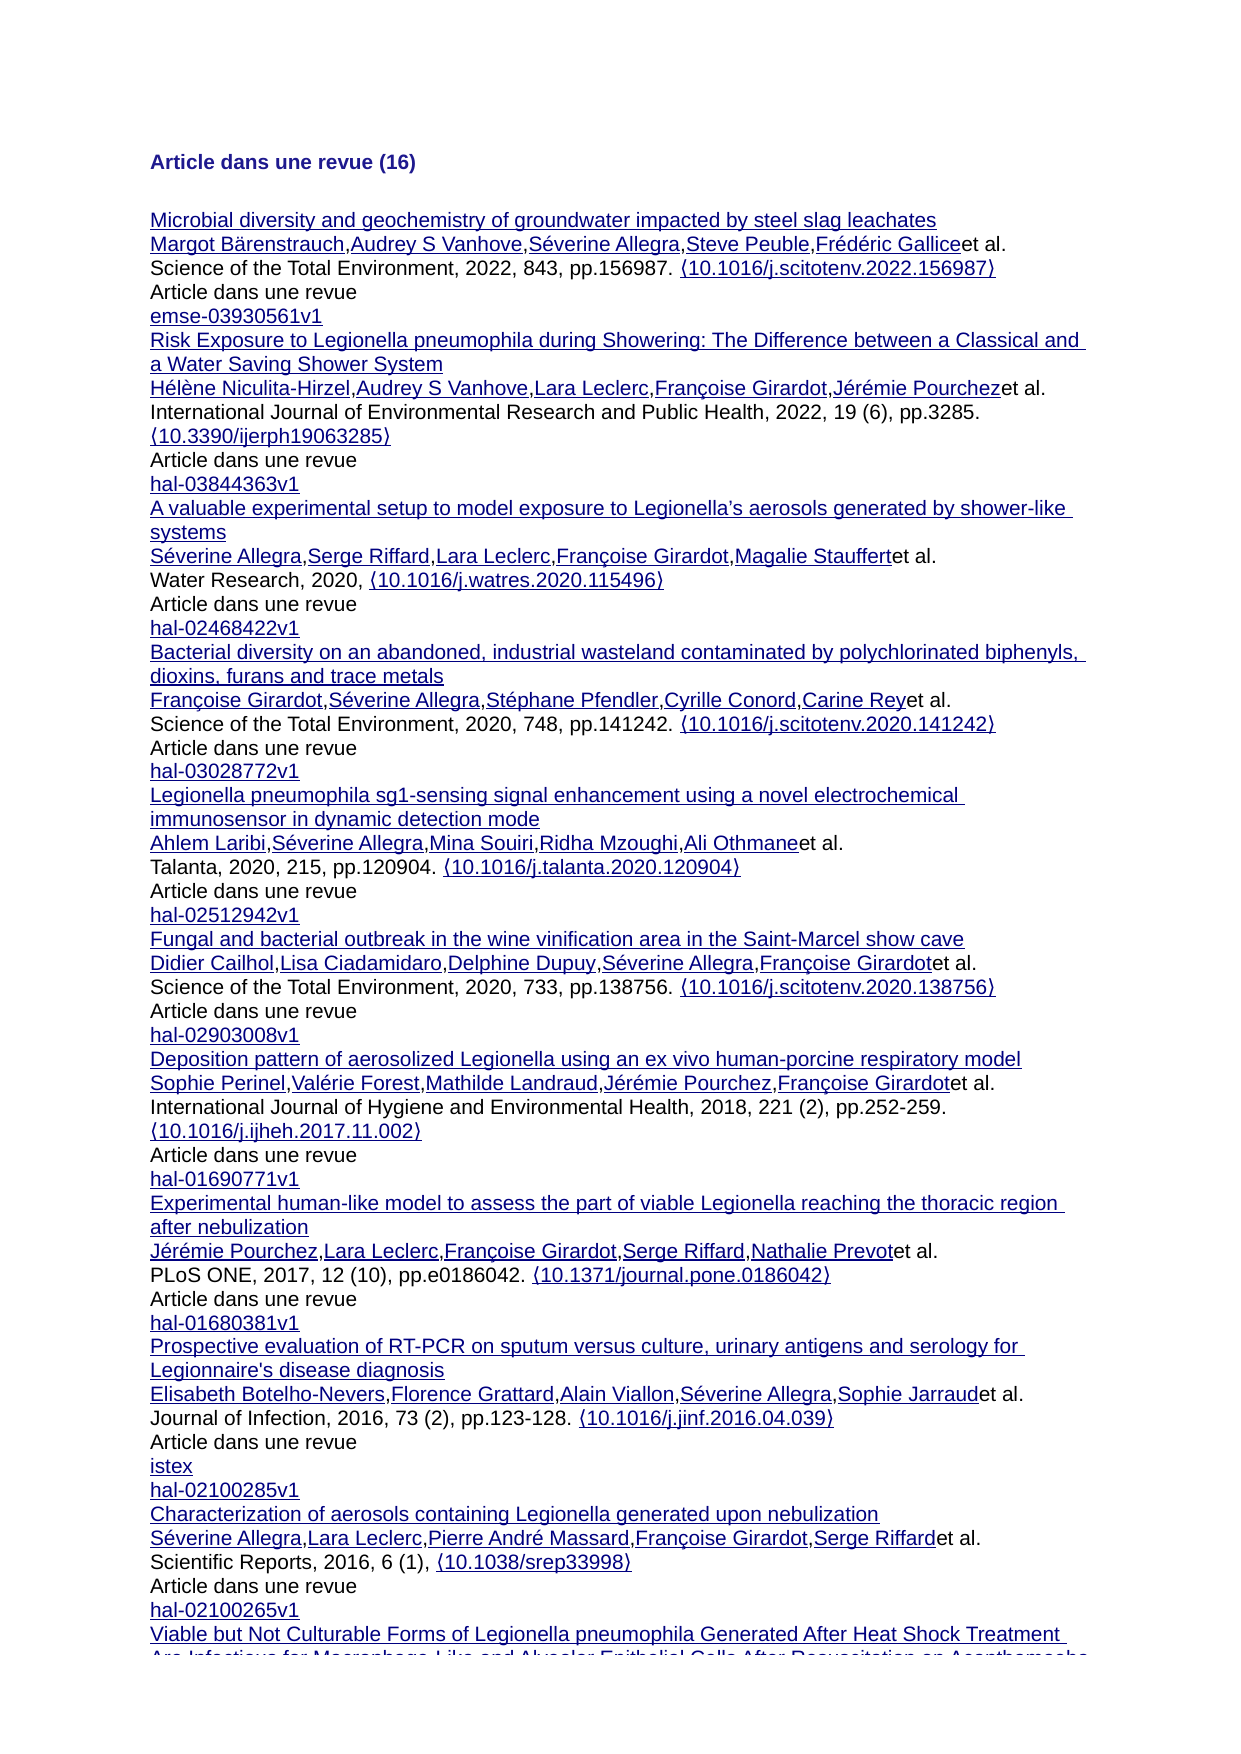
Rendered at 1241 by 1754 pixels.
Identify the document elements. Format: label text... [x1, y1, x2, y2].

table_cell Risk Exposure to Legionella pneumophila during Showering: The Difference between a Classical and a Water Saving Shower System Hélène Niculita-Hirzel,Audrey S Vanhove,Lara Leclerc,Françoise Girardot,Jérémie Pourchezet al. International Journal of Environmental Research and Public Health, 2022, 19 (6), pp.3285. ⟨10.3390/ijerph19063285⟩ Article dans une revue hal-03844363v1 [150, 328, 1090, 496]
table_cell Viable but Not Culturable Forms of Legionella pneumophila Generated After Heat Shock Treatment Are Infectious for Macrophage-Like and Alveolar Epithelial Cells After Resuscitation on Acanthamoeba polyphaga Thibaut Epalle,Françoise Girardot,Séverine Allegra,Cécile Maurice-Blanc Maurice-Blanc,Olivier Garraudet al. Microbial ecology, 2015, 69 (1), pp.215-224. ⟨10.1007/s00248-014-0470-x⟩ Article dans une revue hal-02100304v1 [150, 1622, 1090, 1655]
table_cell Experimental human-like model to assess the part of viable Legionella reaching the thoracic region after nebulization Jérémie Pourchez,Lara Leclerc,Françoise Girardot,Serge Riffard,Nathalie Prevotet al. PLoS ONE, 2017, 12 (10), pp.e0186042. ⟨10.1371/journal.pone.0186042⟩ Article dans une revue hal-01680381v1 [150, 1191, 1090, 1334]
table_cell Prospective evaluation of RT-PCR on sputum versus culture, urinary antigens and serology for Legionnaire's disease diagnosis Elisabeth Botelho-Nevers,Florence Grattard,Alain Viallon,Séverine Allegra,Sophie Jarraudet al. Journal of Infection, 2016, 73 (2), pp.123-128. ⟨10.1016/j.jinf.2016.04.039⟩ Article dans une revue istex hal-02100285v1 [150, 1334, 1090, 1502]
table_cell Legionella pneumophila sg1-sensing signal enhancement using a novel electrochemical immunosensor in dynamic detection mode Ahlem Laribi,Séverine Allegra,Mina Souiri,Ridha Mzoughi,Ali Othmaneet al. Talanta, 2020, 215, pp.120904. ⟨10.1016/j.talanta.2020.120904⟩ Article dans une revue hal-02512942v1 [150, 783, 1090, 927]
table_cell A valuable experimental setup to model exposure to Legionella’s aerosols generated by shower-like systems Séverine Allegra,Serge Riffard,Lara Leclerc,Françoise Girardot,Magalie Stauffertet al. Water Research, 2020, ⟨10.1016/j.watres.2020.115496⟩ Article dans une revue hal-02468422v1 [150, 496, 1090, 639]
table_cell Bacterial diversity on an abandoned, industrial wasteland contaminated by polychlorinated biphenyls, dioxins, furans and trace metals Françoise Girardot,Séverine Allegra,Stéphane Pfendler,Cyrille Conord,Carine Reyet al. Science of the Total Environment, 2020, 748, pp.141242. ⟨10.1016/j.scitotenv.2020.141242⟩ Article dans une revue hal-03028772v1 [150, 640, 1090, 783]
table_cell Deposition pattern of aerosolized Legionella using an ex vivo human-porcine respiratory model Sophie Perinel,Valérie Forest,Mathilde Landraud,Jérémie Pourchez,Françoise Girardotet al. International Journal of Hygiene and Environmental Health, 2018, 221 (2), pp.252-259. ⟨10.1016/j.ijheh.2017.11.002⟩ Article dans une revue hal-01690771v1 [150, 1047, 1090, 1191]
table_cell Fungal and bacterial outbreak in the wine vinification area in the Saint-Marcel show cave Didier Cailhol,Lisa Ciadamidaro,Delphine Dupuy,Séverine Allegra,Françoise Girardotet al. Science of the Total Environment, 2020, 733, pp.138756. ⟨10.1016/j.scitotenv.2020.138756⟩ Article dans une revue hal-02903008v1 [150, 927, 1090, 1047]
table_header Microbial diversity and geochemistry of groundwater impacted by steel slag leachates Margot Bärenstrauch,Audrey S Vanhove,Séverine Allegra,Steve Peuble,Frédéric Galliceet al. Science of the Total Environment, 2022, 843, pp.156987. ⟨10.1016/j.scitotenv.2022.156987⟩ Article dans une revue emse-03930561v1 [150, 208, 1090, 328]
table_cell Characterization of aerosols containing Legionella generated upon nebulization Séverine Allegra,Lara Leclerc,Pierre André Massard,Françoise Girardot,Serge Riffardet al. Scientific Reports, 2016, 6 (1), ⟨10.1038/srep33998⟩ Article dans une revue hal-02100265v1 [150, 1502, 1090, 1622]
subtitle Article dans une revue (16) [150, 150, 1090, 174]
